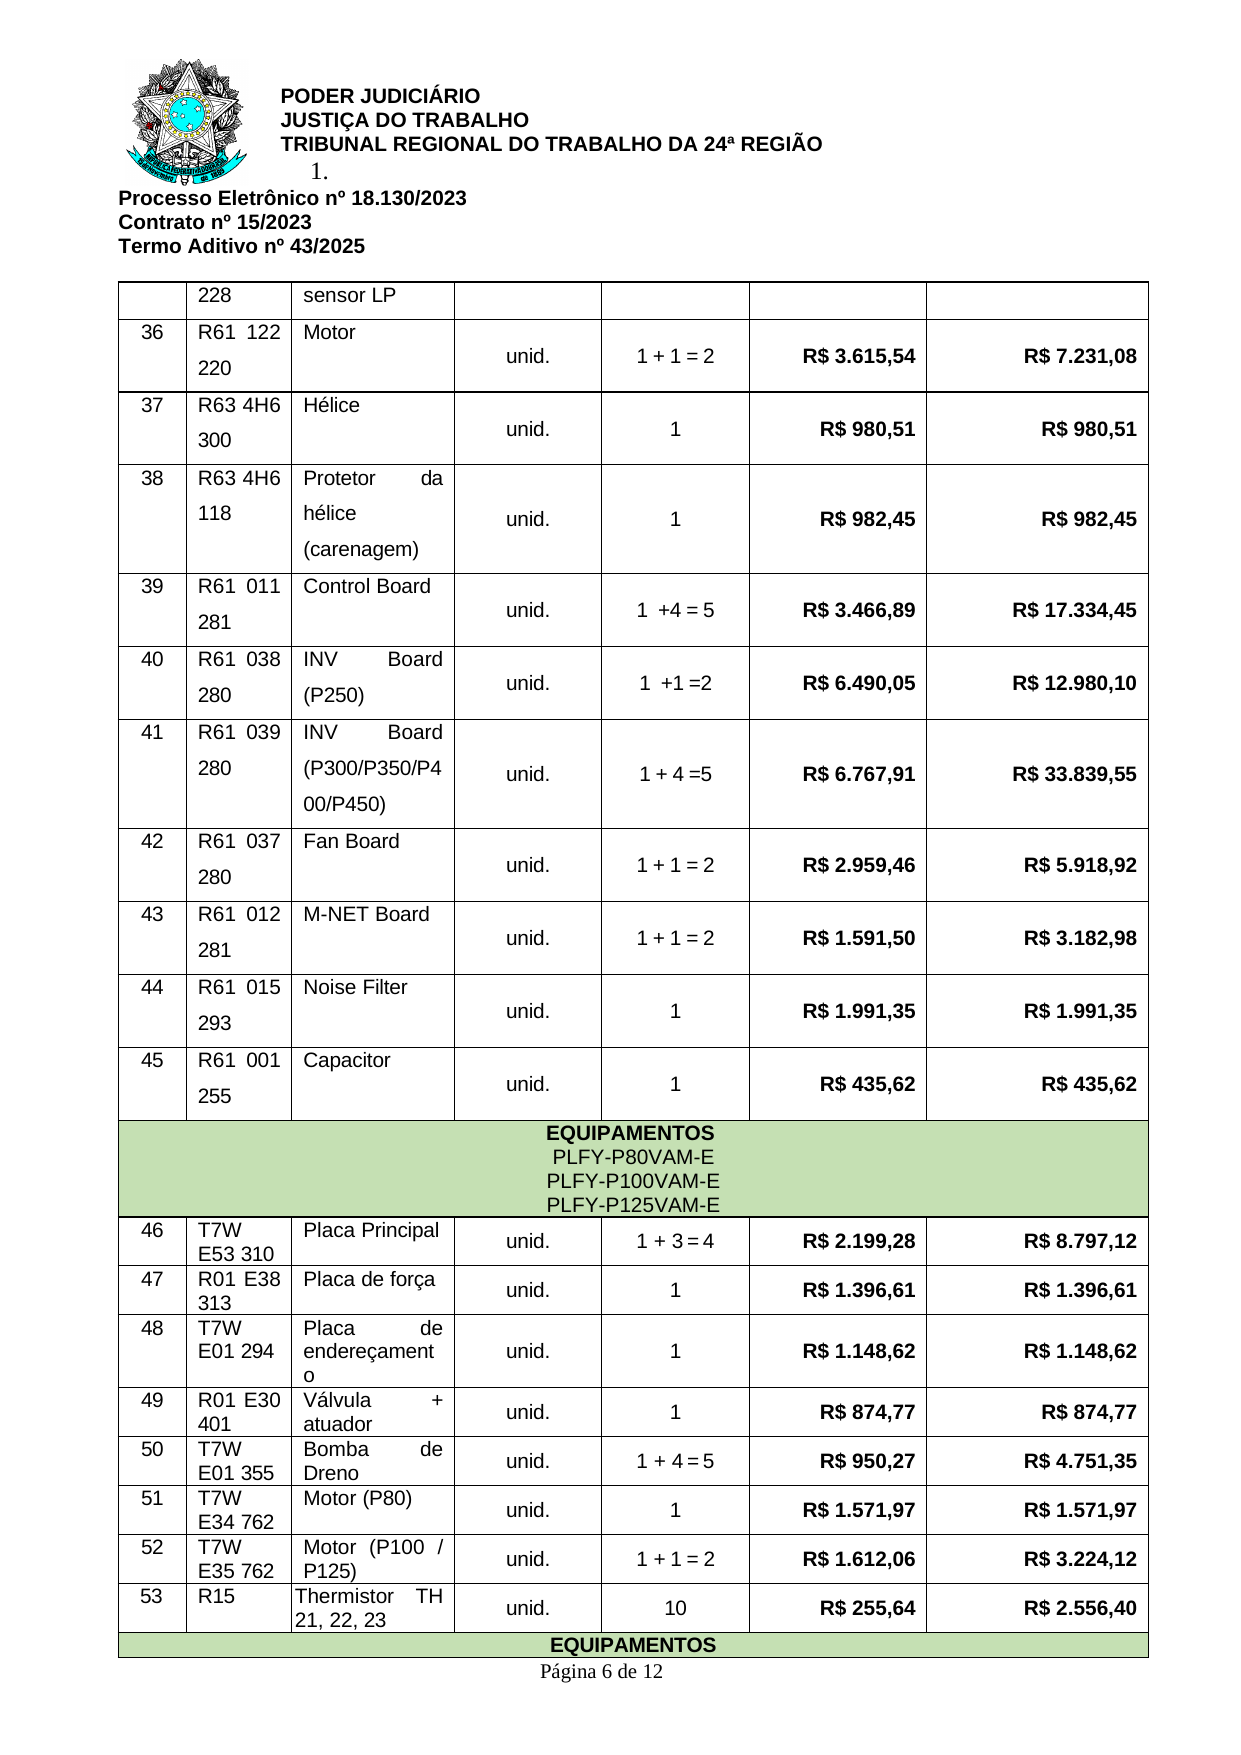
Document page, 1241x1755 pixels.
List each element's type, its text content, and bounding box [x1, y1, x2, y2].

table_cell R63 4H6 118 [187, 465, 291, 573]
table_cell R61 122 220 [187, 320, 291, 391]
table_cell T7W E53 310 [187, 1218, 291, 1265]
table_cell 48 [119, 1315, 186, 1387]
table_cell 42 [119, 829, 186, 901]
table_cell R15 [187, 1584, 291, 1632]
table_cell unid. [455, 465, 601, 573]
table_cell [455, 283, 601, 318]
table_cell R$ 982,45 [750, 465, 926, 573]
table_cell INV Board (P300/P350/P400/P450) [292, 720, 454, 828]
table_cell R$ 255,64 [750, 1584, 926, 1632]
table_cell Válvula + atuador [292, 1388, 454, 1436]
table_cell 46 [119, 1218, 186, 1265]
table_cell 1 [602, 1388, 749, 1436]
table_cell R$ 17.334,45 [927, 574, 1148, 646]
table_cell 1 + 3 = 4 [602, 1218, 749, 1265]
table_cell R61 012 281 [187, 902, 291, 974]
table_cell unid. [455, 1388, 601, 1436]
table_cell 1 + 1 = 2 [602, 902, 749, 974]
table_cell 1 + 1 = 2 [602, 829, 749, 901]
table_cell R$ 874,77 [750, 1388, 926, 1436]
table_cell 45 [119, 1048, 186, 1119]
table_cell EQUIPAMENTOS PLFY-P80VAM-E PLFY-P100VAM-E PLFY-P125VAM-E [119, 1121, 1148, 1216]
table_cell Control Board [292, 574, 454, 646]
table_cell 43 [119, 902, 186, 974]
table_cell 1 + 4 =5 [602, 720, 749, 828]
table_cell R$ 1.991,35 [927, 975, 1148, 1047]
table_cell R$ 1.148,62 [927, 1315, 1148, 1387]
table_cell R$ 7.231,08 [927, 320, 1148, 391]
table_cell unid. [455, 1315, 601, 1387]
table_cell 1 [602, 1266, 749, 1314]
table_cell R63 4H6 300 [187, 393, 291, 464]
table_cell R$ 980,51 [750, 393, 926, 464]
table_cell R61 038 280 [187, 647, 291, 719]
table_cell Placa de força [292, 1266, 454, 1314]
table_cell R$ 12.980,10 [927, 647, 1148, 719]
table_cell R$ 874,77 [927, 1388, 1148, 1436]
table_cell unid. [455, 1048, 601, 1119]
table_cell 1 [602, 1486, 749, 1534]
table_cell R$ 950,27 [750, 1437, 926, 1485]
table_cell R$ 2.556,40 [927, 1584, 1148, 1632]
table_cell INV Board (P250) [292, 647, 454, 719]
table_cell 228 [187, 283, 291, 318]
table_cell 1 [602, 975, 749, 1047]
table_cell unid. [455, 720, 601, 828]
table_cell R$ 1.148,62 [750, 1315, 926, 1387]
table_cell 47 [119, 1266, 186, 1314]
table_cell Noise Filter [292, 975, 454, 1047]
table_cell R$ 1.612,06 [750, 1535, 926, 1583]
table_cell 38 [119, 465, 186, 573]
table_cell 1 [602, 465, 749, 573]
table_cell R$ 435,62 [750, 1048, 926, 1119]
table_cell Placa Principal [292, 1218, 454, 1265]
table_cell 1 [602, 393, 749, 464]
table_cell R61 001 255 [187, 1048, 291, 1119]
table_cell R$ 3.182,98 [927, 902, 1148, 974]
table_cell [119, 283, 186, 318]
table_cell R61 015 293 [187, 975, 291, 1047]
table_cell R$ 6.490,05 [750, 647, 926, 719]
table_cell 40 [119, 647, 186, 719]
table_cell R61 011 281 [187, 574, 291, 646]
table_cell unid. [455, 1535, 601, 1583]
table_cell R61 039 280 [187, 720, 291, 828]
table_cell 52 [119, 1535, 186, 1583]
table_cell [927, 283, 1148, 318]
table_cell M-NET Board [292, 902, 454, 974]
table_cell R$ 1.991,35 [750, 975, 926, 1047]
table_cell Motor (P80) [292, 1486, 454, 1534]
table_cell R$ 8.797,12 [927, 1218, 1148, 1265]
table_cell R$ 2.959,46 [750, 829, 926, 901]
table_cell R$ 1.571,97 [927, 1486, 1148, 1534]
table_cell 1 + 1 = 2 [602, 320, 749, 391]
table_cell R$ 3.224,12 [927, 1535, 1148, 1583]
table_cell R$ 5.918,92 [927, 829, 1148, 901]
table_cell R$ 3.466,89 [750, 574, 926, 646]
table_cell unid. [455, 1584, 601, 1632]
table_cell unid. [455, 1486, 601, 1534]
table_cell 1 [602, 1315, 749, 1387]
table_cell 1 +1 =2 [602, 647, 749, 719]
table_cell 51 [119, 1486, 186, 1534]
table_cell R$ 1.396,61 [927, 1266, 1148, 1314]
table_cell 10 [602, 1584, 749, 1632]
table_cell T7W E34 762 [187, 1486, 291, 1534]
table_cell 50 [119, 1437, 186, 1485]
table_cell R$ 1.571,97 [750, 1486, 926, 1534]
table_cell Motor [292, 320, 454, 391]
table_cell R01 E38 313 [187, 1266, 291, 1314]
table_cell R$ 1.591,50 [750, 902, 926, 974]
table_cell Thermistor TH 21, 22, 23 [292, 1584, 454, 1632]
table_cell 1 [602, 1048, 749, 1119]
table_cell 41 [119, 720, 186, 828]
table_cell 36 [119, 320, 186, 391]
table_cell unid. [455, 829, 601, 901]
table_cell T7W E35 762 [187, 1535, 291, 1583]
table_cell 1 +4 = 5 [602, 574, 749, 646]
table_cell R$ 2.199,28 [750, 1218, 926, 1265]
table_cell unid. [455, 1218, 601, 1265]
table_cell R$ 1.396,61 [750, 1266, 926, 1314]
table_cell unid. [455, 1437, 601, 1485]
table_cell sensor LP [292, 283, 454, 318]
table_cell R$ 4.751,35 [927, 1437, 1148, 1485]
table_cell 49 [119, 1388, 186, 1436]
table_cell [750, 283, 926, 318]
table_cell unid. [455, 1266, 601, 1314]
table_cell Protetor da hélice (carenagem) [292, 465, 454, 573]
table_cell Placa de endereçamento [292, 1315, 454, 1387]
table_cell [602, 283, 749, 318]
table_cell unid. [455, 647, 601, 719]
table_cell R$ 3.615,54 [750, 320, 926, 391]
table_cell 1 + 4 = 5 [602, 1437, 749, 1485]
table_cell Motor (P100 / P125) [292, 1535, 454, 1583]
table_cell unid. [455, 975, 601, 1047]
table_cell 53 [119, 1584, 186, 1632]
table_cell unid. [455, 902, 601, 974]
table_cell 37 [119, 393, 186, 464]
table_cell R$ 435,62 [927, 1048, 1148, 1119]
table_cell R61 037 280 [187, 829, 291, 901]
table_cell 44 [119, 975, 186, 1047]
table_cell R$ 33.839,55 [927, 720, 1148, 828]
table_cell R$ 982,45 [927, 465, 1148, 573]
table_cell T7W E01 355 [187, 1437, 291, 1485]
table_cell unid. [455, 393, 601, 464]
table_cell R$ 980,51 [927, 393, 1148, 464]
table_cell 39 [119, 574, 186, 646]
table_cell unid. [455, 320, 601, 391]
table_cell T7W E01 294 [187, 1315, 291, 1387]
table_cell Hélice [292, 393, 454, 464]
table_cell R01 E30 401 [187, 1388, 291, 1436]
table_cell Capacitor [292, 1048, 454, 1119]
table_cell R$ 6.767,91 [750, 720, 926, 828]
table_cell 1 + 1 = 2 [602, 1535, 749, 1583]
table_cell Fan Board [292, 829, 454, 901]
table_cell Bomba de Dreno [292, 1437, 454, 1485]
table_cell unid. [455, 574, 601, 646]
